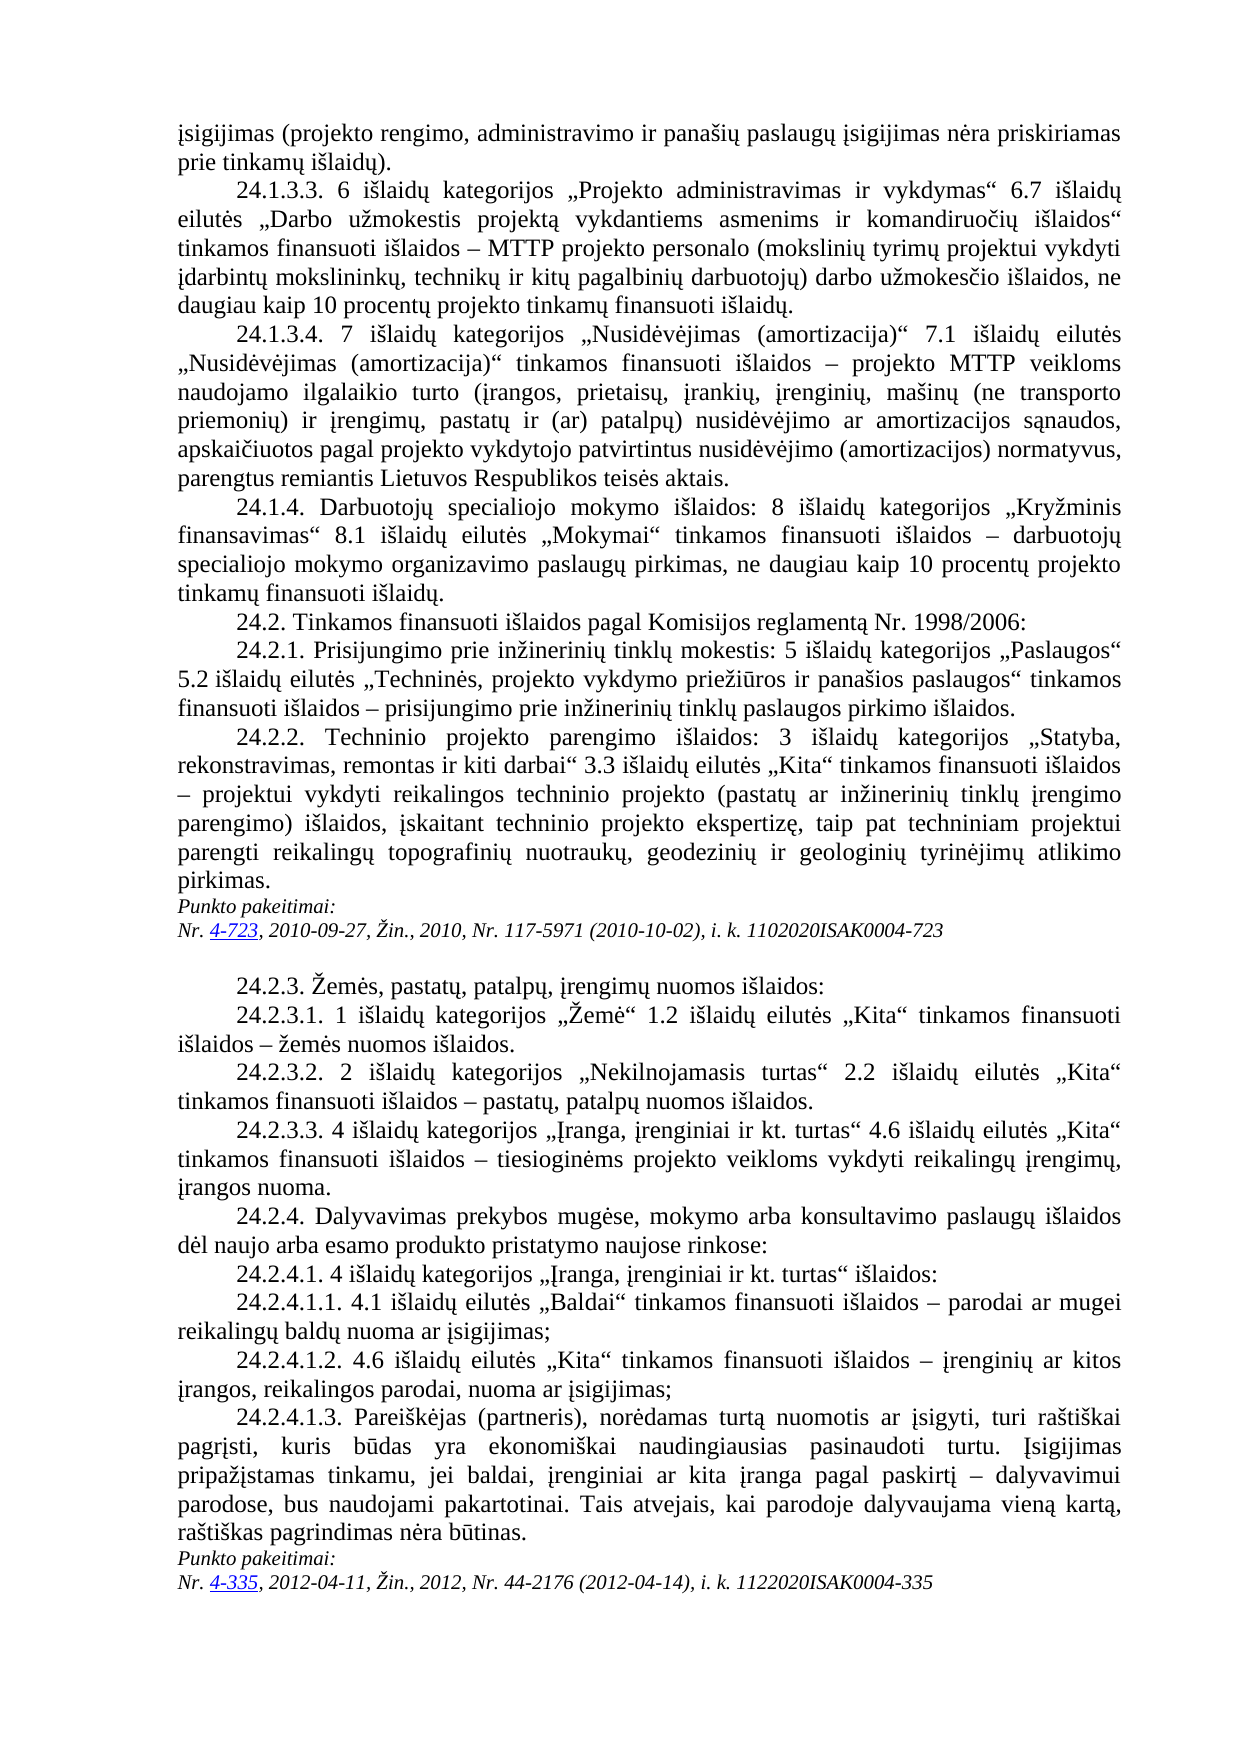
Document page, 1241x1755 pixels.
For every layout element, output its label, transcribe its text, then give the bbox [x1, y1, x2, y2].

text Punkto pakeitimai: [177, 894, 1122, 918]
text 24.2.4.1. 4 išlaidų kategorijos „Įranga, įrenginiai ir kt. turtas“ išlaidos: [177, 1259, 1122, 1287]
text 24.2.4.1.2. 4.6 išlaidų eilutės „Kita“ tinkamos finansuoti išlaidos – įrenginių ar kitos įrangos, reikalingos parodai, nuoma ar įsigijimas; [177, 1345, 1122, 1402]
text 24.2.2. Techninio projekto parengimo išlaidos: 3 išlaidų kategorijos „Statyba, rekonstravimas, remontas ir kiti darbai“ 3.3 išlaidų eilutės „Kita“ tinkamos finansuoti išlaidos – projektui vykdyti reikalingos techninio projekto (pastatų ar inžinerinių tinklų įrengimo parengimo) išlaidos, įskaitant techninio projekto ekspertizę, taip pat techniniam projektui parengti reikalingų topografinių nuotraukų, geodezinių ir geologinių tyrinėjimų atlikimo pirkimas. [177, 722, 1122, 894]
text 24.1.3.3. 6 išlaidų kategorijos „Projekto administravimas ir vykdymas“ 6.7 išlaidų eilutės „Darbo užmokestis projektą vykdantiems asmenims ir komandiruočių išlaidos“ tinkamos finansuoti išlaidos – MTTP projekto personalo (mokslinių tyrimų projektui vykdyti įdarbintų mokslininkų, technikų ir kitų pagalbinių darbuotojų) darbo užmokesčio išlaidos, ne daugiau kaip 10 procentų projekto tinkamų finansuoti išlaidų. [177, 176, 1122, 319]
text Nr. 4-723, 2010-09-27, Žin., 2010, Nr. 117-5971 (2010-10-02), i. k. 1102020ISAK0004-723 [177, 918, 1122, 942]
text 24.2.4. Dalyvavimas prekybos mugėse, mokymo arba konsultavimo paslaugų išlaidos dėl naujo arba esamo produkto pristatymo naujose rinkose: [177, 1201, 1122, 1259]
text 24.1.4. Darbuotojų specialiojo mokymo išlaidos: 8 išlaidų kategorijos „Kryžminis finansavimas“ 8.1 išlaidų eilutės „Mokymai“ tinkamos finansuoti išlaidos – darbuotojų specialiojo mokymo organizavimo paslaugų pirkimas, ne daugiau kaip 10 procentų projekto tinkamų finansuoti išlaidų. [177, 492, 1122, 607]
text įsigijimas (projekto rengimo, administravimo ir panašių paslaugų įsigijimas nėra priskiriamas prie tinkamų išlaidų). [177, 118, 1122, 176]
text 24.2. Tinkamos finansuoti išlaidos pagal Komisijos reglamentą Nr. 1998/2006: [177, 607, 1122, 636]
text Punkto pakeitimai: [177, 1546, 1122, 1570]
text 24.1.3.4. 7 išlaidų kategorijos „Nusidėvėjimas (amortizacija)“ 7.1 išlaidų eilutės „Nusidėvėjimas (amortizacija)“ tinkamos finansuoti išlaidos – projekto MTTP veikloms naudojamo ilgalaikio turto (įrangos, prietaisų, įrankių, įrenginių, mašinų (ne transporto priemonių) ir įrengimų, pastatų ir (ar) patalpų) nusidėvėjimo ar amortizacijos sąnaudos, apskaičiuotos pagal projekto vykdytojo patvirtintus nusidėvėjimo (amortizacijos) normatyvus, parengtus remiantis Lietuvos Respublikos teisės aktais. [177, 319, 1122, 492]
text 24.2.4.1.3. Pareiškėjas (partneris), norėdamas turtą nuomotis ar įsigyti, turi raštiškai pagrįsti, kuris būdas yra ekonomiškai naudingiausias pasinaudoti turtu. Įsigijimas pripažįstamas tinkamu, jei baldai, įrenginiai ar kita įranga pagal paskirtį – dalyvavimui parodose, bus naudojami pakartotinai. Tais atvejais, kai parodoje dalyvaujama vieną kartą, raštiškas pagrindimas nėra būtinas. [177, 1402, 1122, 1546]
text Nr. 4-335, 2012-04-11, Žin., 2012, Nr. 44-2176 (2012-04-14), i. k. 1122020ISAK0004-335 [177, 1570, 1122, 1594]
text 24.2.3.2. 2 išlaidų kategorijos „Nekilnojamasis turtas“ 2.2 išlaidų eilutės „Kita“ tinkamos finansuoti išlaidos – pastatų, patalpų nuomos išlaidos. [177, 1057, 1122, 1115]
text 24.2.4.1.1. 4.1 išlaidų eilutės „Baldai“ tinkamos finansuoti išlaidos – parodai ar mugei reikalingų baldų nuoma ar įsigijimas; [177, 1287, 1122, 1345]
text 24.2.3.1. 1 išlaidų kategorijos „Žemė“ 1.2 išlaidų eilutės „Kita“ tinkamos finansuoti išlaidos – žemės nuomos išlaidos. [177, 1000, 1122, 1057]
text 24.2.1. Prisijungimo prie inžinerinių tinklų mokestis: 5 išlaidų kategorijos „Paslaugos“ 5.2 išlaidų eilutės „Techninės, projekto vykdymo priežiūros ir panašios paslaugos“ tinkamos finansuoti išlaidos – prisijungimo prie inžinerinių tinklų paslaugos pirkimo išlaidos. [177, 636, 1122, 722]
text 24.2.3. Žemės, pastatų, patalpų, įrengimų nuomos išlaidos: [177, 971, 1122, 1000]
text 24.2.3.3. 4 išlaidų kategorijos „Įranga, įrenginiai ir kt. turtas“ 4.6 išlaidų eilutės „Kita“ tinkamos finansuoti išlaidos – tiesioginėms projekto veikloms vykdyti reikalingų įrengimų, įrangos nuoma. [177, 1115, 1122, 1201]
